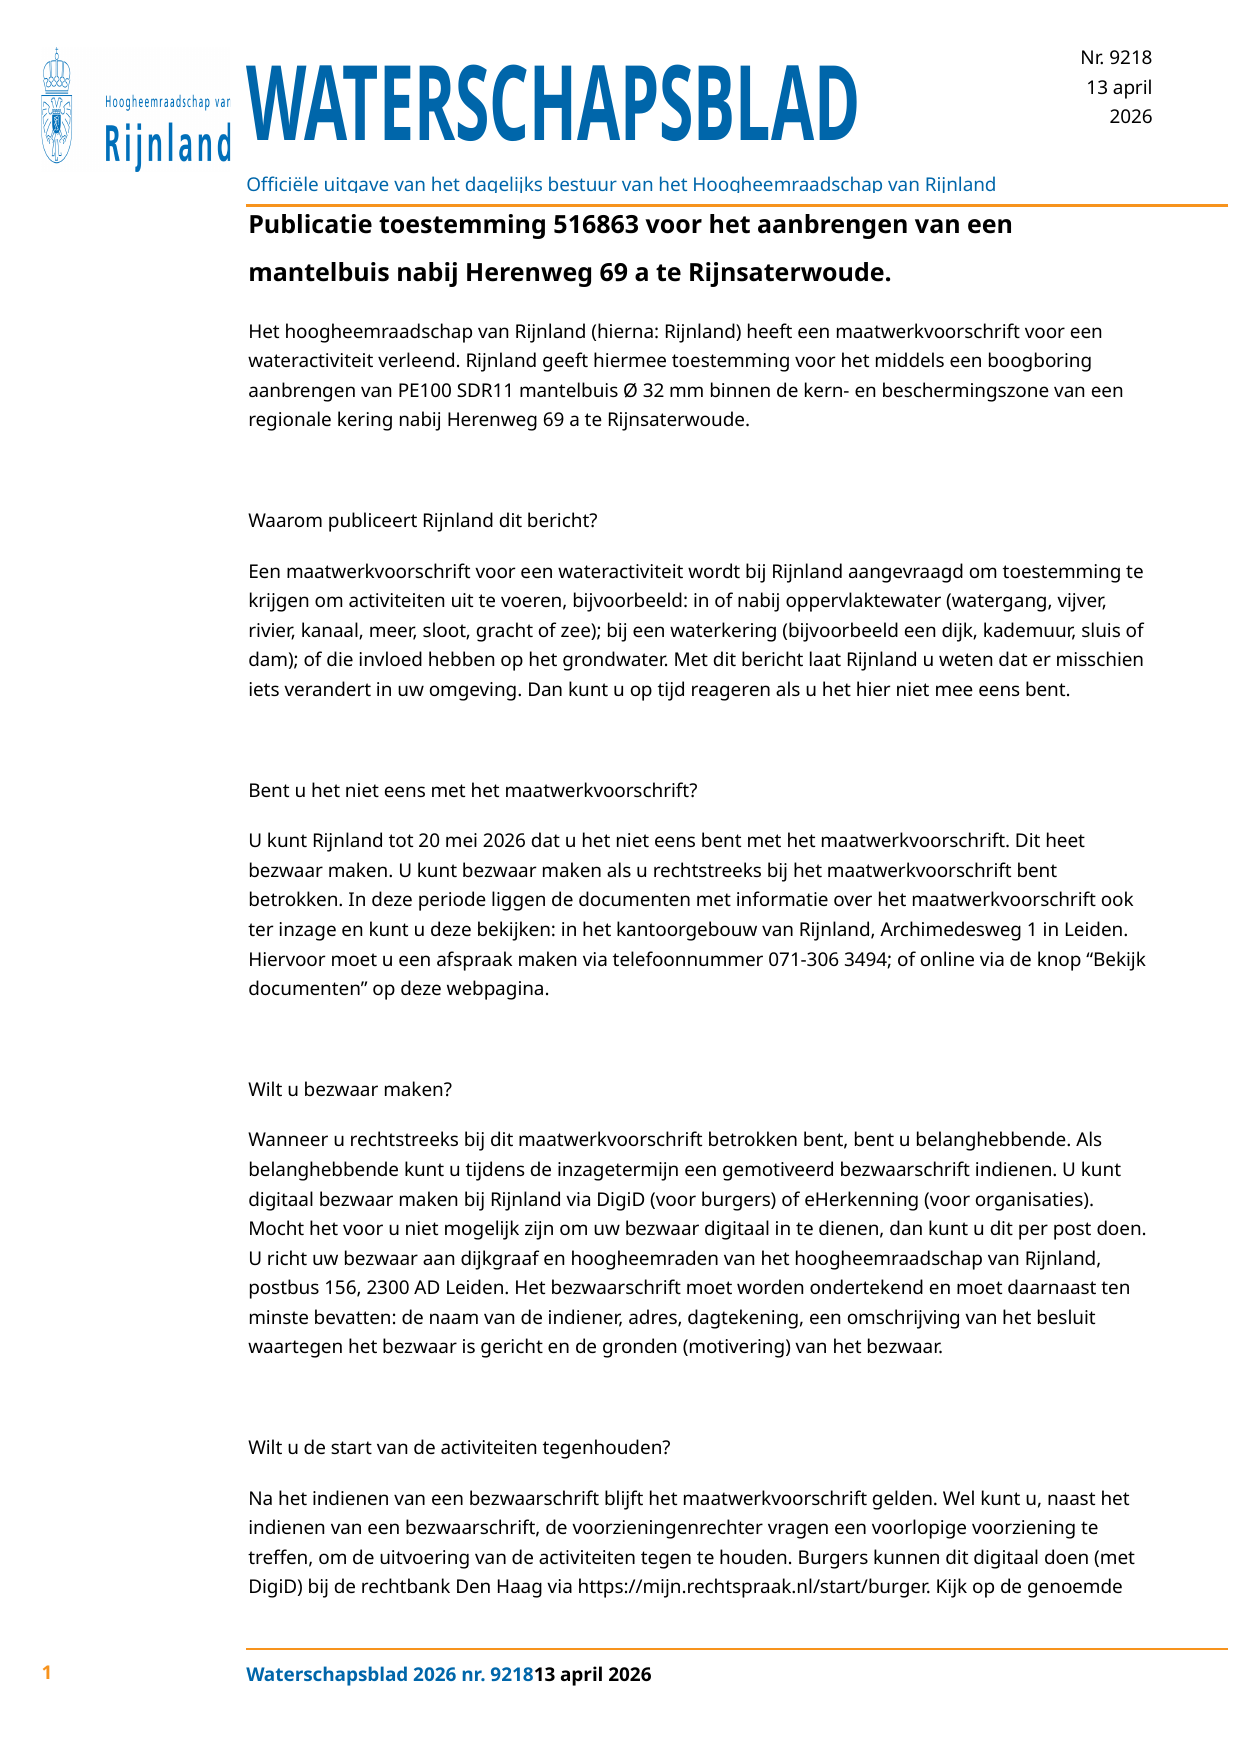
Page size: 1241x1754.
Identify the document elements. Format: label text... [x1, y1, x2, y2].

text Waarom publiceert Rijnland dit bericht? [248, 507, 1152, 533]
text U kunt Rijnland tot 20 mei 2026 dat u het niet eens bent met het maatwerkvoorschrift. Dit heet bezwaar maken. U kunt bezwaar maken als u rechtstreeks bij het maatwerkvoorschrift bent betrokken. In deze periode liggen de documenten met informatie over het maatwerkvoorschrift ook ter inzage en kunt u deze bekijken: in het kantoorgebouw van Rijnland, Archimedesweg 1 in Leiden. Hiervoor moet u een afspraak maken via telefoonnummer 071-306 3494; of online via de knop “Bekijk documenten” op deze webpagina. [248, 827, 1152, 1001]
picture [41, 47, 231, 172]
text Wilt u bezwaar maken? [248, 1076, 1152, 1102]
text Het hoogheemraadschap van Rijnland (hierna: Rijnland) heeft een maatwerkvoorschrift voor een wateractiviteit verleend. Rijnland geeft hiermee toestemming voor het middels een boogboring aanbrengen van PE100 SDR11 mantelbuis Ø 32 mm binnen de kern- en beschermingszone van een regionale kering nabij Herenweg 69 a te Rijnsaterwoude. [248, 318, 1152, 432]
text Wilt u de start van de activiteiten tegenhouden? [248, 1434, 1152, 1460]
text Publicatie toestemming 516863 voor het aanbrengen van een mantelbuis nabij Herenweg 69 a te Rijnsaterwoude. [248, 207, 1152, 288]
text Na het indienen van een bezwaarschrift blijft het maatwerkvoorschrift gelden. Wel kunt u, naast het indienen van een bezwaarschrift, de voorzieningenrechter vragen een voorlopige voorziening te treffen, om de uitvoering van de activiteiten tegen te houden. Burgers kunnen dit digitaal doen (met DigiD) bij de rechtbank Den Haag via https://mijn.rechtspraak.nl/start/burger. Kijk op de genoemde [248, 1485, 1152, 1599]
text Wanneer u rechtstreeks bij dit maatwerkvoorschrift betrokken bent, bent u belanghebbende. Als belanghebbende kunt u tijdens de inzagetermijn een gemotiveerd bezwaarschrift indienen. U kunt digitaal bezwaar maken bij Rijnland via DigiD (voor burgers) of eHerkenning (voor organisaties). Mocht het voor u niet mogelijk zijn om uw bezwaar digitaal in te dienen, dan kunt u dit per post doen. U richt uw bezwaar aan dijkgraaf en hoogheemraden van het hoogheemraadschap van Rijnland, postbus 156, 2300 AD Leiden. Het bezwaarschrift moet worden ondertekend en moet daarnaast ten minste bevatten: de naam van de indiener, adres, dagtekening, een omschrijving van het besluit waartegen het bezwaar is gericht en de gronden (motivering) van het bezwaar. [248, 1127, 1152, 1359]
text Bent u het niet eens met het maatwerkvoorschrift? [248, 777, 1152, 803]
text Een maatwerkvoorschrift voor een wateractiviteit wordt bij Rijnland aangevraagd om toestemming te krijgen om activiteiten uit te voeren, bijvoorbeeld: in of nabij oppervlaktewater (watergang, vijver, rivier, kanaal, meer, sloot, gracht of zee); bij een waterkering (bijvoorbeeld een dijk, kademuur, sluis of dam); of die invloed hebben op het grondwater. Met dit bericht laat Rijnland u weten dat er misschien iets verandert in uw omgeving. Dan kunt u op tijd reageren als u het hier niet mee eens bent. [248, 558, 1152, 702]
